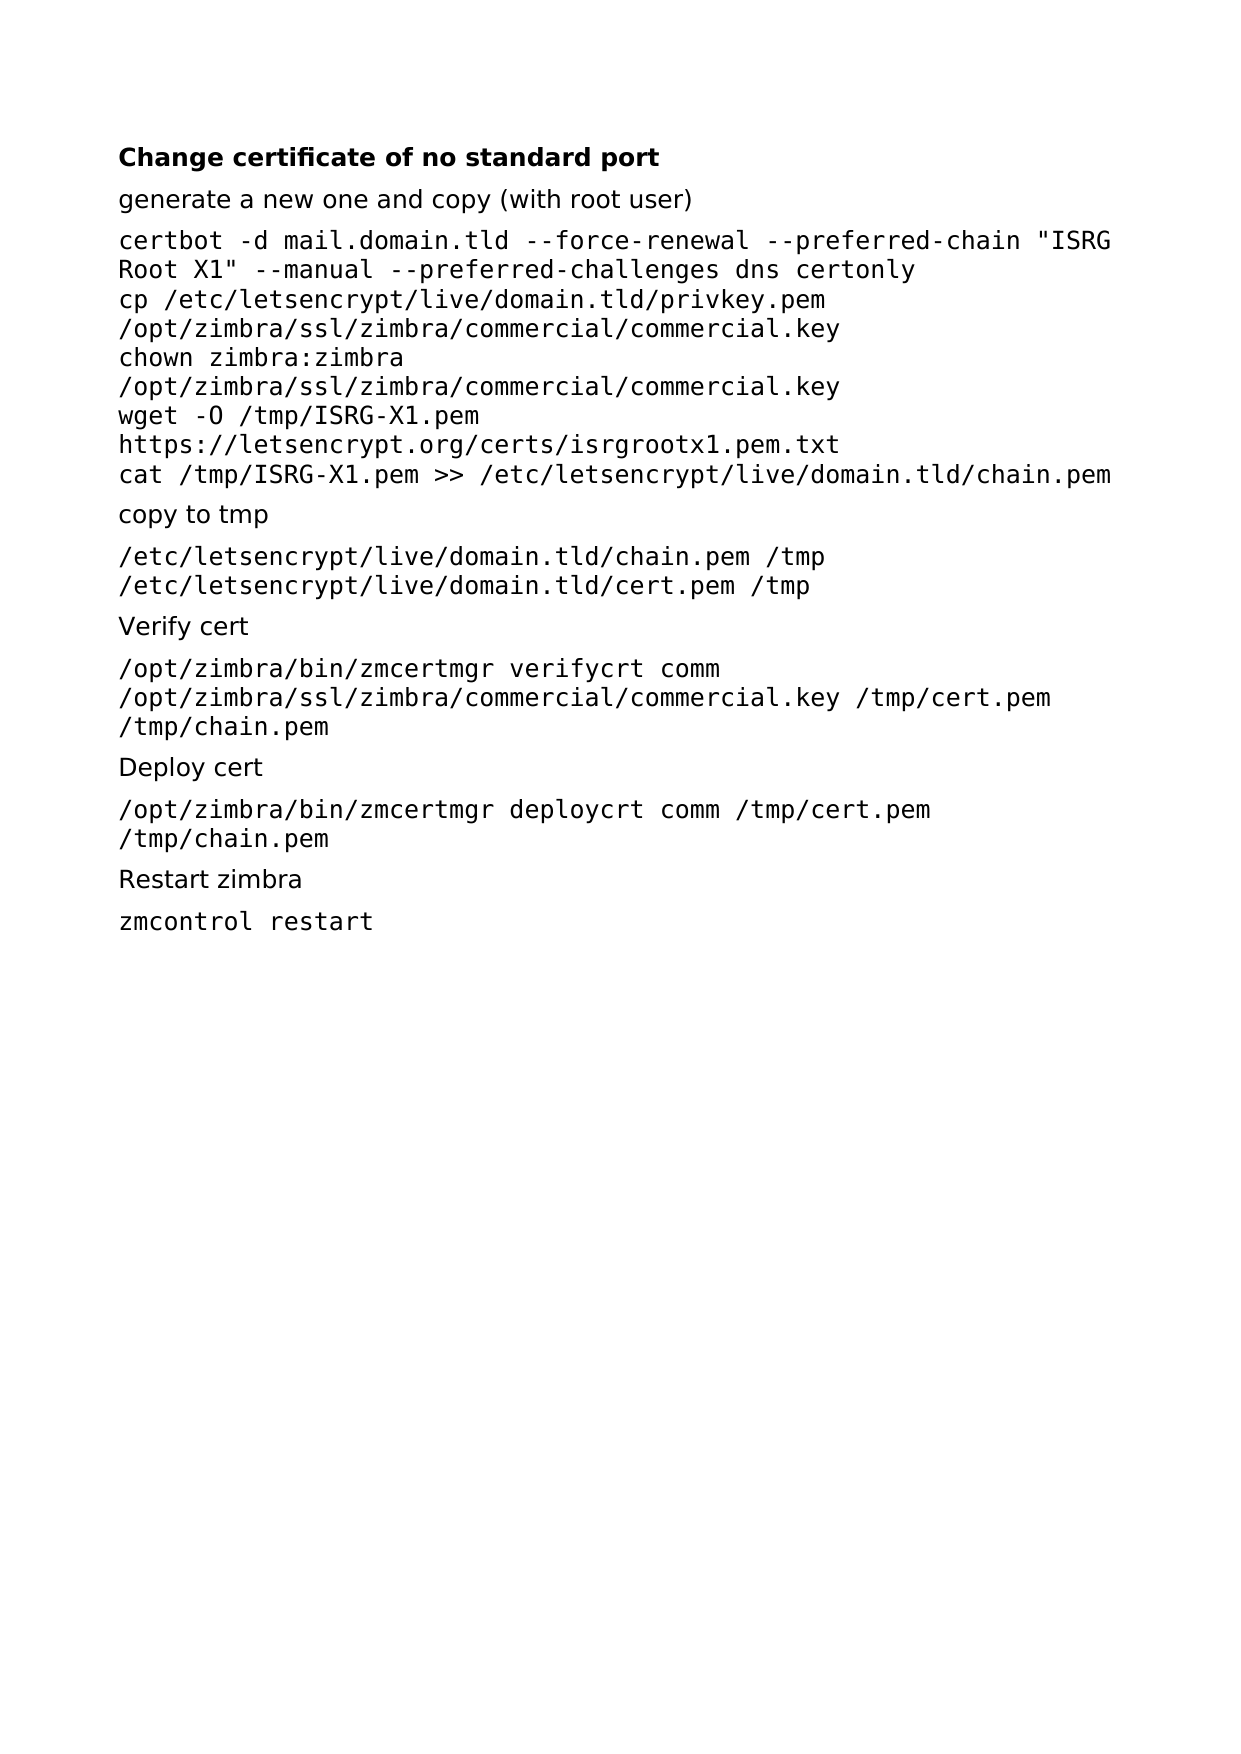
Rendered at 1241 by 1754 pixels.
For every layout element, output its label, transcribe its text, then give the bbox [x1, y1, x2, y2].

text /opt/zimbra/bin/zmcertmgr deploycrt comm /tmp/cert.pem /tmp/chain.pem [118, 795, 1122, 853]
text copy to tmp [118, 501, 1122, 530]
text Deploy cert [118, 753, 1122, 783]
text /etc/letsencrypt/live/domain.tld/chain.pem /tmp /etc/letsencrypt/live/domain.tld/cert.pem /tmp [118, 542, 1122, 601]
subtitle Change certificate of no standard port [118, 143, 1122, 172]
text certbot -d mail.domain.tld --force-renewal --preferred-chain "ISRG Root X1" --manual --preferred-challenges dns certonly cp /etc/letsencrypt/live/domain.tld/privkey.pem /opt/zimbra/ssl/zimbra/commercial/commercial.key chown zimbra:zimbra /opt/zimbra/ssl/zimbra/commercial/commercial.key wget -O /tmp/ISRG-X1.pem https://letsencrypt.org/certs/isrgrootx1.pem.txt cat /tmp/ISRG-X1.pem >> /etc/letsencrypt/live/domain.tld/chain.pem [118, 226, 1122, 489]
text Verify cert [118, 612, 1122, 642]
text /opt/zimbra/bin/zmcertmgr verifycrt comm /opt/zimbra/ssl/zimbra/commercial/commercial.key /tmp/cert.pem /tmp/chain.pem [118, 654, 1122, 742]
text Restart zimbra [118, 865, 1122, 894]
text generate a new one and copy (with root user) [118, 185, 1122, 214]
text zmcontrol restart [118, 907, 1122, 936]
